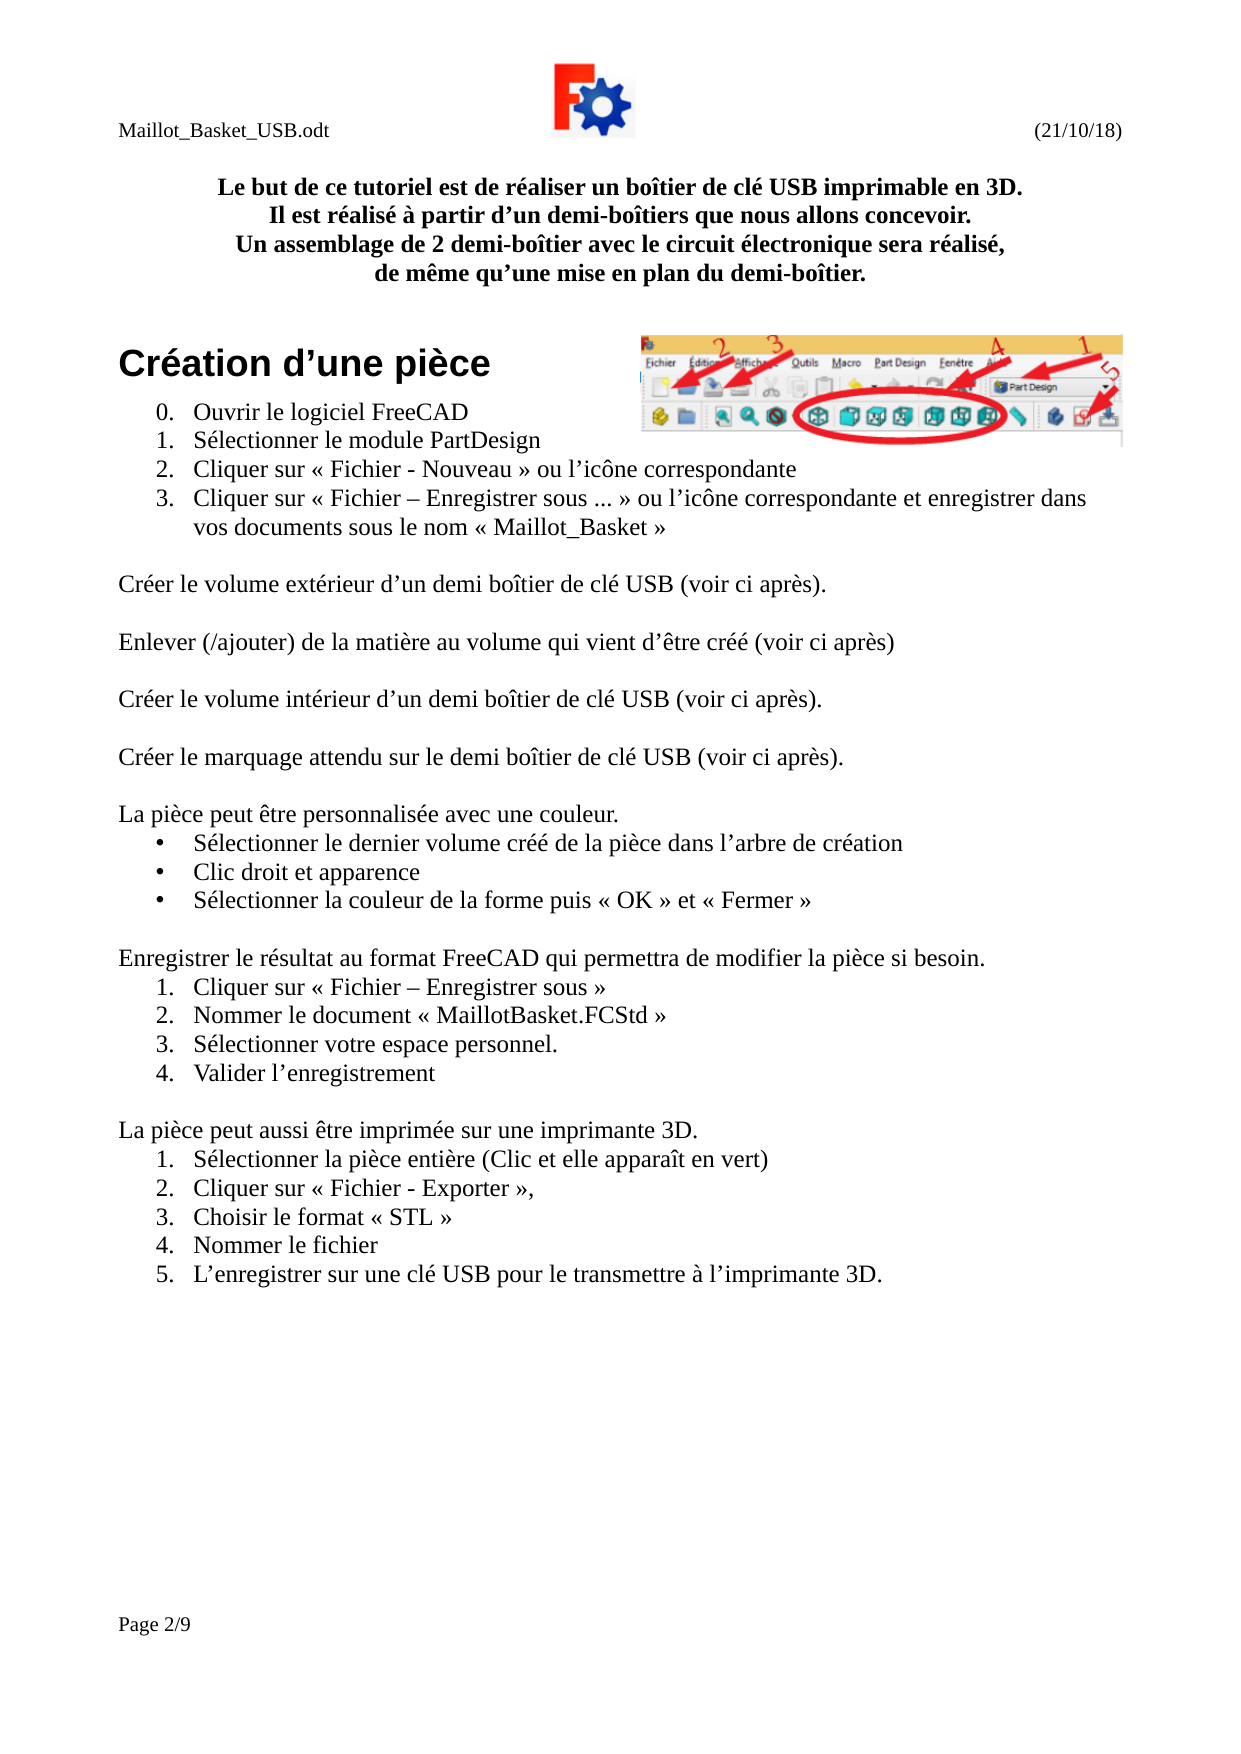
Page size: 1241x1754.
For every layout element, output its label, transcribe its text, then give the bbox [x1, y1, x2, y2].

text Créer le volume intérieur d’un demi boîtier de clé USB (voir ci après). [118, 684, 1122, 713]
list Cliquer sur « Fichier – Enregistrer sous ... » ou l’icône correspondante et enregistrer dans vos documents sous le nom « Maillot_Basket » [156, 483, 1122, 540]
list Cliquer sur « Fichier – Enregistrer sous » [156, 972, 1122, 1000]
subtitle Création d’une pièce [118, 340, 640, 384]
list Nommer le fichier [156, 1230, 1122, 1259]
list Sélectionner la pièce entière (Clic et elle apparaît en vert) [156, 1144, 1122, 1173]
list Sélectionner le module PartDesign [156, 425, 1122, 454]
text Le but de ce tutoriel est de réaliser un boîtier de clé USB imprimable en 3D. [118, 172, 1122, 200]
text Créer le volume extérieur d’un demi boîtier de clé USB (voir ci après). [118, 569, 1122, 598]
text La pièce peut aussi être imprimée sur une imprimante 3D. [118, 1115, 1122, 1144]
text Un assemblage de 2 demi-boîtier avec le circuit électronique sera réalisé, de même qu’une mise en plan du demi-boîtier. [118, 229, 1122, 287]
list Sélectionner la couleur de la forme puis « OK » et « Fermer » [156, 885, 1122, 914]
picture [640, 334, 1124, 447]
list L’enregistrer sur une clé USB pour le transmettre à l’imprimante 3D. [156, 1259, 1122, 1288]
list Sélectionner votre espace personnel. [156, 1029, 1122, 1058]
list Clic droit et apparence [156, 857, 1122, 885]
list Nommer le document « MaillotBasket.FCStd » [156, 1000, 1122, 1029]
picture [551, 61, 636, 138]
list Choisir le format « STL » [156, 1202, 1122, 1230]
text Enlever (/ajouter) de la matière au volume qui vient d’être créé (voir ci après) [118, 627, 1122, 655]
text Créer le marquage attendu sur le demi boîtier de clé USB (voir ci après). [118, 742, 1122, 770]
list Valider l’enregistrement [156, 1058, 1122, 1087]
list Sélectionner le dernier volume créé de la pièce dans l’arbre de création [156, 828, 1122, 857]
text Il est réalisé à partir d’un demi-boîtiers que nous allons concevoir. [118, 200, 1122, 229]
list Cliquer sur « Fichier - Nouveau » ou l’icône correspondante [156, 454, 1122, 483]
list Cliquer sur « Fichier - Exporter », [156, 1173, 1122, 1202]
text Enregistrer le résultat au format FreeCAD qui permettra de modifier la pièce si besoin. [118, 943, 1122, 972]
text La pièce peut être personnalisée avec une couleur. [118, 799, 1122, 828]
list Ouvrir le logiciel FreeCAD [156, 397, 640, 425]
